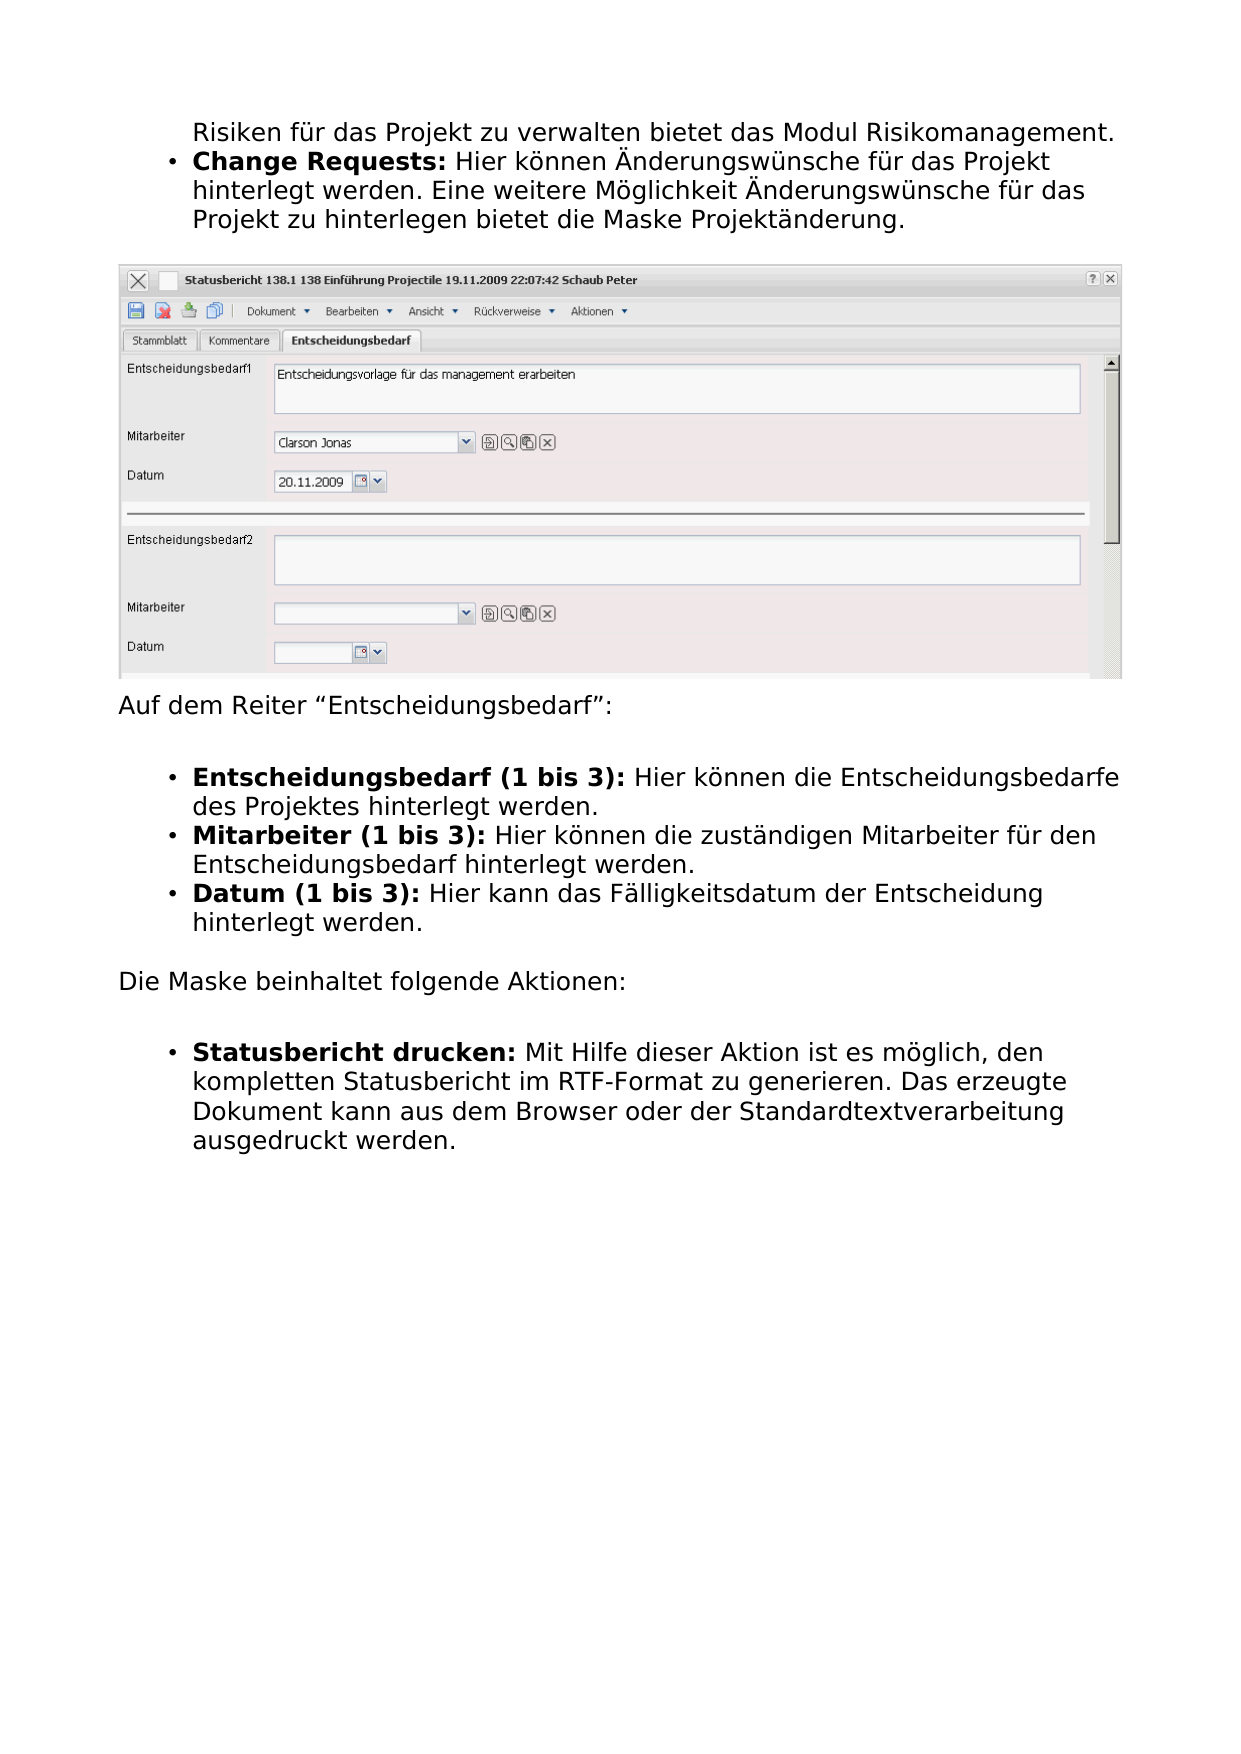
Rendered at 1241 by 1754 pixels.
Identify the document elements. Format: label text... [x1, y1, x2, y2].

list Risiken für das Projekt zu verwalten bietet das Modul Risikomanagement. [177, 118, 1122, 147]
list Mitarbeiter (1 bis 3): Hier können die zuständigen Mitarbeiter für den Entscheidungsbedarf hinterlegt werden. [177, 821, 1122, 879]
picture [118, 264, 1123, 679]
text Die Maske beinhaltet folgende Aktionen: [118, 967, 1122, 996]
list Statusbericht drucken: Mit Hilfe dieser Aktion ist es möglich, den kompletten Statusbericht im RTF-Format zu generieren. Das erzeugte Dokument kann aus dem Browser oder der Standardtextverarbeitung ausgedruckt werden. [177, 1038, 1122, 1155]
list Entscheidungsbedarf (1 bis 3): Hier können die Entscheidungsbedarfe des Projektes hinterlegt werden. [177, 763, 1122, 821]
text Auf dem Reiter “Entscheidungsbedarf”: [118, 692, 1122, 721]
list Datum (1 bis 3): Hier kann das Fälligkeitsdatum der Entscheidung hinterlegt werden. [177, 879, 1122, 938]
list Change Requests: Hier können Änderungswünsche für das Projekt hinterlegt werden. Eine weitere Möglichkeit Änderungswünsche für das Projekt zu hinterlegen bietet die Maske Projektänderung. [177, 147, 1122, 235]
